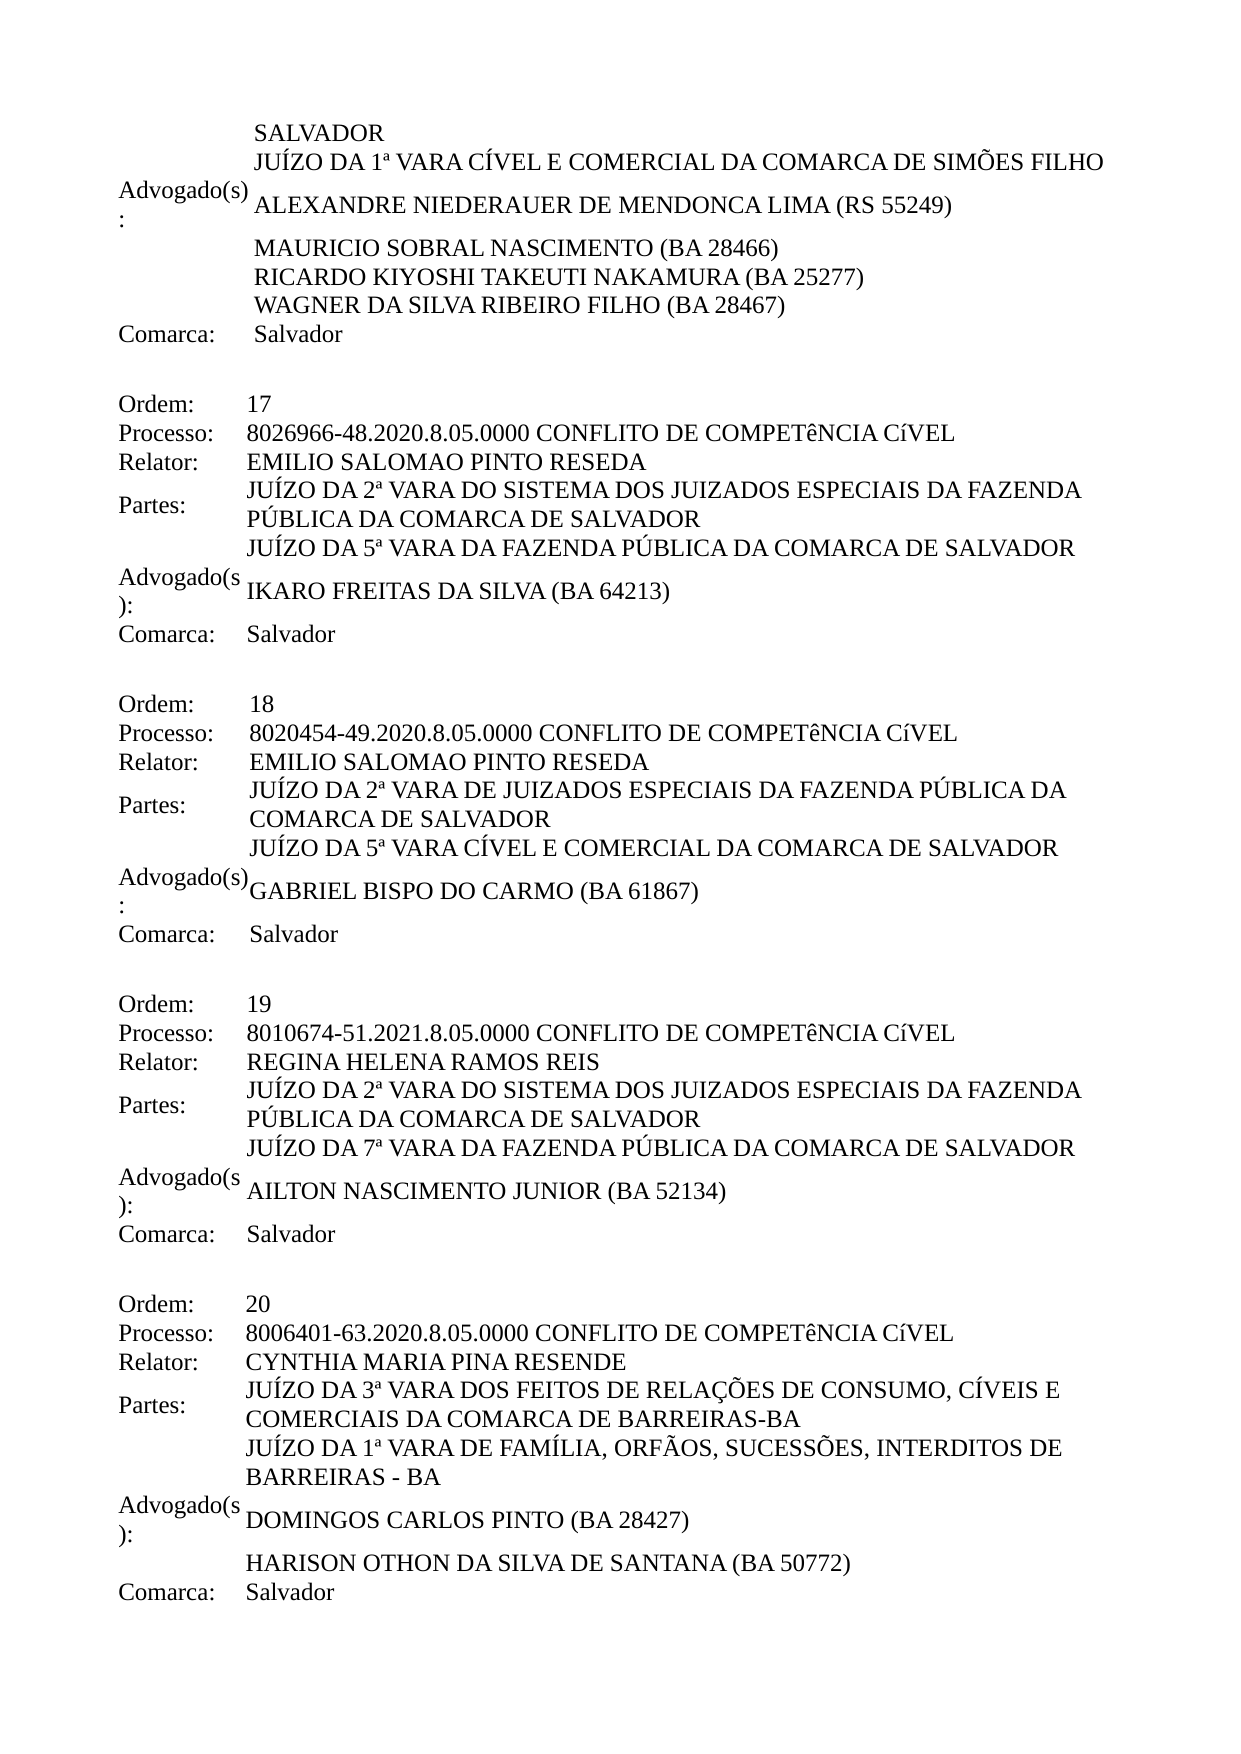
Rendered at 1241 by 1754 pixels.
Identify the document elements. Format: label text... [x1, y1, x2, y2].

table_cell [118, 147, 254, 176]
table_cell Relator: [118, 447, 246, 476]
table_cell Advogado(s): [118, 1162, 246, 1219]
table_cell EMILIO SALOMAO PINTO RESEDA [246, 447, 1122, 476]
table_cell CYNTHIA MARIA PINA RESENDE [245, 1347, 1122, 1376]
table_cell ALEXANDRE NIEDERAUER DE MENDONCA LIMA (RS 55249) [254, 176, 1122, 233]
table_cell MAURICIO SOBRAL NASCIMENTO (BA 28466) [254, 233, 1122, 262]
table_cell Processo: [118, 1018, 246, 1047]
table_cell Advogado(s): [118, 862, 249, 919]
table_header Ordem: [118, 1289, 245, 1318]
table_cell EMILIO SALOMAO PINTO RESEDA [249, 747, 1122, 776]
table_cell Partes: [118, 1376, 245, 1433]
table_cell [118, 833, 249, 862]
table_cell Salvador [245, 1577, 1122, 1606]
table_cell Advogado(s): [118, 176, 254, 233]
table_cell Comarca: [118, 1577, 245, 1606]
table_cell SALVADOR [254, 118, 1122, 147]
table_cell Comarca: [118, 319, 254, 348]
table_cell HARISON OTHON DA SILVA DE SANTANA (BA 50772) [245, 1548, 1122, 1577]
table_cell [118, 262, 254, 291]
table_cell JUÍZO DA 5ª VARA CÍVEL E COMERCIAL DA COMARCA DE SALVADOR [249, 833, 1122, 862]
table_cell Salvador [246, 619, 1122, 648]
table_cell Comarca: [118, 619, 246, 648]
table_cell Relator: [118, 1047, 246, 1076]
table_cell 8026966-48.2020.8.05.0000 CONFLITO DE COMPETêNCIA CíVEL [246, 418, 1122, 447]
table_cell 8010674-51.2021.8.05.0000 CONFLITO DE COMPETêNCIA CíVEL [246, 1018, 1122, 1047]
table_cell [118, 1548, 245, 1577]
table_cell 8006401-63.2020.8.05.0000 CONFLITO DE COMPETêNCIA CíVEL [245, 1318, 1122, 1347]
table_cell WAGNER DA SILVA RIBEIRO FILHO (BA 28467) [254, 291, 1122, 319]
table_cell REGINA HELENA RAMOS REIS [246, 1047, 1122, 1076]
table_cell [118, 118, 254, 147]
table_cell Comarca: [118, 919, 249, 948]
table_cell Advogado(s): [118, 562, 246, 619]
table_cell DOMINGOS CARLOS PINTO (BA 28427) [245, 1491, 1122, 1548]
table_cell JUÍZO DA 2ª VARA DO SISTEMA DOS JUIZADOS ESPECIAIS DA FAZENDA PÚBLICA DA COMARCA DE SALVADOR [246, 476, 1122, 533]
table_cell Salvador [249, 919, 1122, 948]
table_cell JUÍZO DA 1ª VARA DE FAMÍLIA, ORFÃOS, SUCESSÕES, INTERDITOS DE BARREIRAS - BA [245, 1433, 1122, 1491]
table_cell JUÍZO DA 1ª VARA CÍVEL E COMERCIAL DA COMARCA DE SIMÕES FILHO [254, 147, 1122, 176]
table_cell [118, 533, 246, 562]
table_cell JUÍZO DA 3ª VARA DOS FEITOS DE RELAÇÕES DE CONSUMO, CÍVEIS E COMERCIAIS DA COMARCA DE BARREIRAS-BA [245, 1376, 1122, 1433]
table_cell GABRIEL BISPO DO CARMO (BA 61867) [249, 862, 1122, 919]
table_cell Processo: [118, 718, 249, 747]
table_cell RICARDO KIYOSHI TAKEUTI NAKAMURA (BA 25277) [254, 262, 1122, 291]
table_cell Partes: [118, 1076, 246, 1133]
table_cell JUÍZO DA 5ª VARA DA FAZENDA PÚBLICA DA COMARCA DE SALVADOR [246, 533, 1122, 562]
table_cell Partes: [118, 776, 249, 833]
table_cell Relator: [118, 1347, 245, 1376]
table_cell [118, 291, 254, 319]
table_cell Comarca: [118, 1219, 246, 1248]
table_header 18 [249, 689, 1122, 718]
table_cell JUÍZO DA 2ª VARA DE JUIZADOS ESPECIAIS DA FAZENDA PÚBLICA DA COMARCA DE SALVADOR [249, 776, 1122, 833]
table_cell [118, 1433, 245, 1491]
table_header 19 [246, 989, 1122, 1018]
table_cell Salvador [246, 1219, 1122, 1248]
table_cell Relator: [118, 747, 249, 776]
table_cell [118, 233, 254, 262]
table_cell JUÍZO DA 7ª VARA DA FAZENDA PÚBLICA DA COMARCA DE SALVADOR [246, 1133, 1122, 1162]
table_header Ordem: [118, 389, 246, 418]
table_cell Advogado(s): [118, 1491, 245, 1548]
table_cell Processo: [118, 418, 246, 447]
table_header Ordem: [118, 989, 246, 1018]
table_cell JUÍZO DA 2ª VARA DO SISTEMA DOS JUIZADOS ESPECIAIS DA FAZENDA PÚBLICA DA COMARCA DE SALVADOR [246, 1076, 1122, 1133]
table_cell Partes: [118, 476, 246, 533]
table_cell AILTON NASCIMENTO JUNIOR (BA 52134) [246, 1162, 1122, 1219]
table_header 20 [245, 1289, 1122, 1318]
table_cell 8020454-49.2020.8.05.0000 CONFLITO DE COMPETêNCIA CíVEL [249, 718, 1122, 747]
table_cell Salvador [254, 319, 1122, 348]
table_cell IKARO FREITAS DA SILVA (BA 64213) [246, 562, 1122, 619]
table_header Ordem: [118, 689, 249, 718]
table_cell Processo: [118, 1318, 245, 1347]
table_cell [118, 1133, 246, 1162]
table_header 17 [246, 389, 1122, 418]
